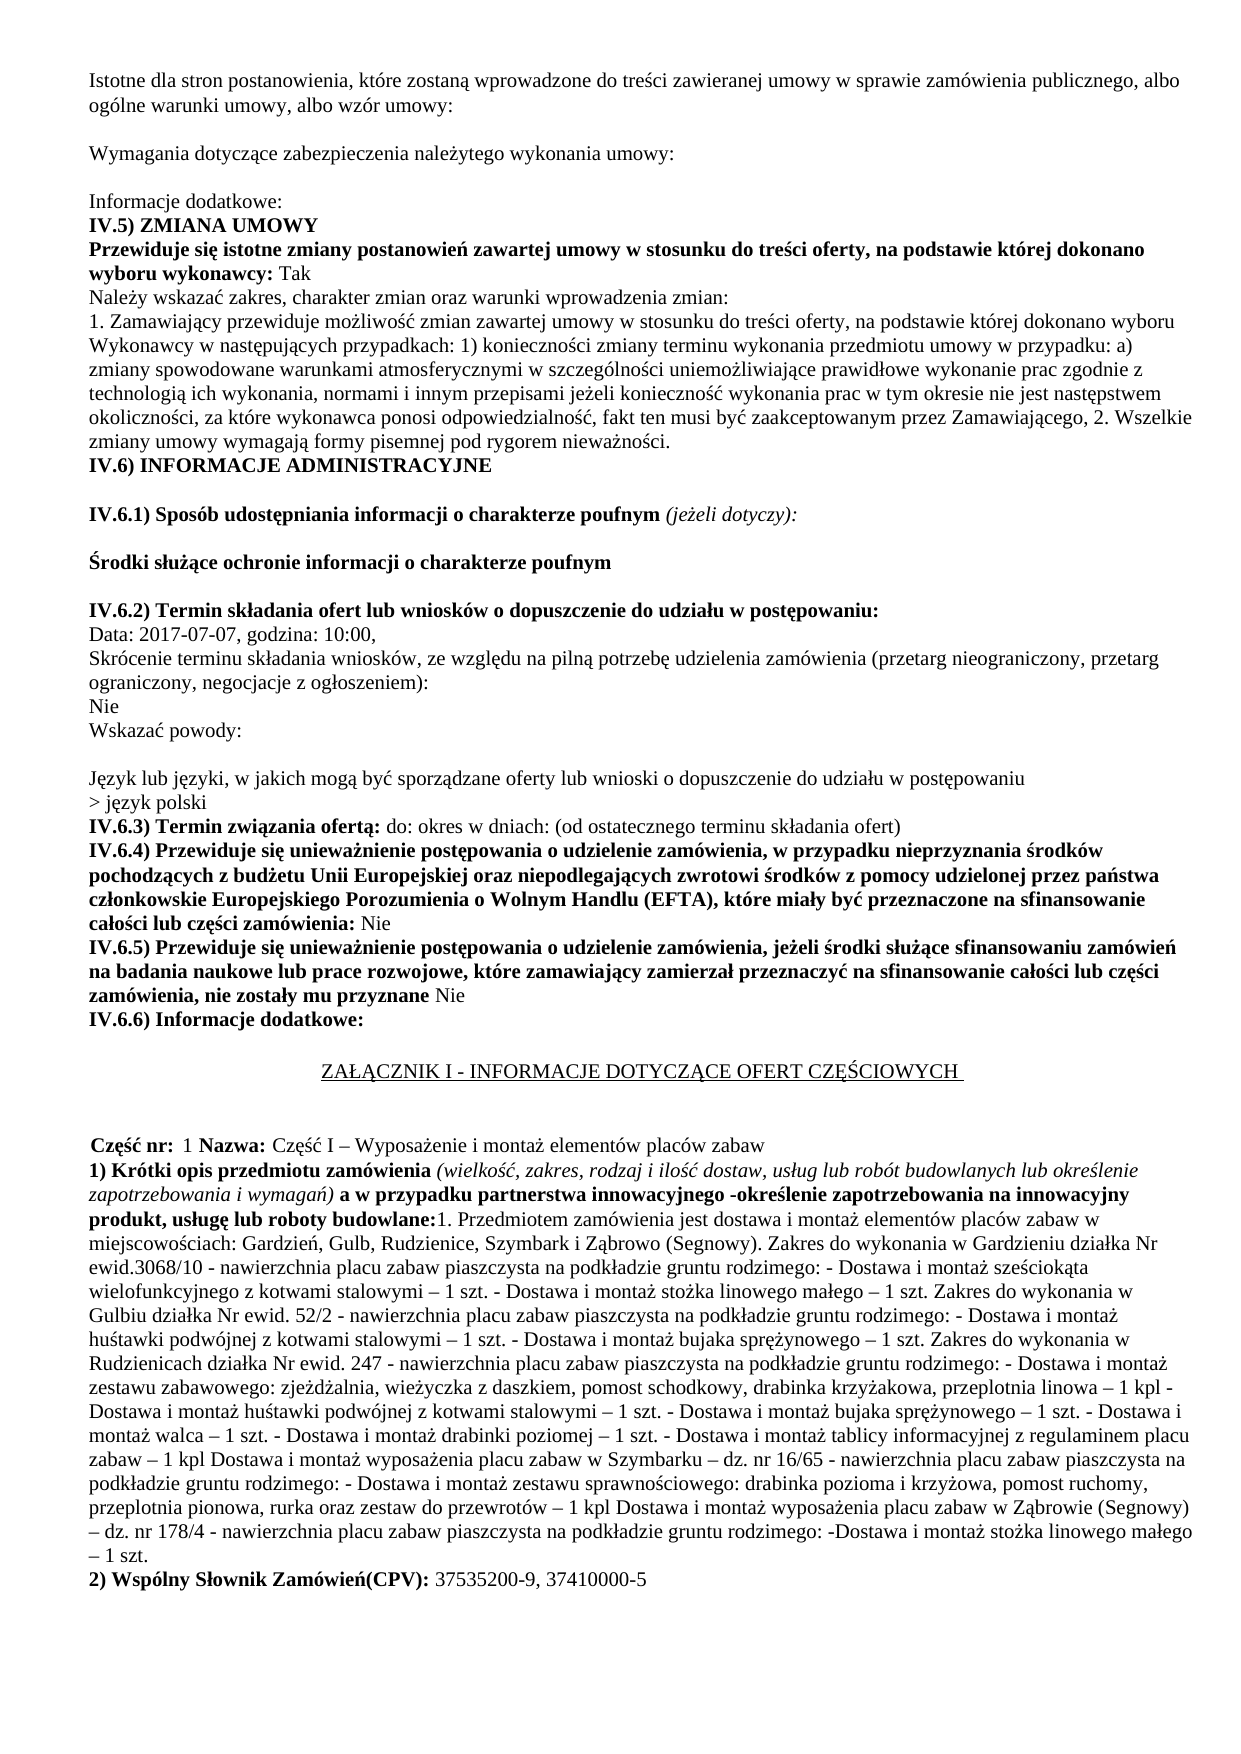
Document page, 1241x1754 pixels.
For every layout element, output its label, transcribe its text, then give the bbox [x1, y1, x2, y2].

text IV.5) ZMIANA UMOWY Przewiduje się istotne zmiany postanowień zawartej umowy w stosunku do treści oferty, na podstawie której dokonano wyboru wykonawcy: Tak Należy wskazać zakres, charakter zmian oraz warunki wprowadzenia zmian: 1. Zamawiający przewiduje możliwość zmian zawartej umowy w stosunku do treści oferty, na podstawie której dokonano wyboru Wykonawcy w następujących przypadkach: 1) konieczności zmiany terminu wykonania przedmiotu umowy w przypadku: a) zmiany spowodowane warunkami atmosferycznymi w szczególności uniemożliwiające prawidłowe wykonanie prac zgodnie z technologią ich wykonania, normami i innym przepisami jeżeli konieczność wykonania prac w tym okresie nie jest następstwem okoliczności, za które wykonawca ponosi odpowiedzialność, fakt ten musi być zaakceptowanym przez Zamawiającego, 2. Wszelkie zmiany umowy wymagają formy pisemnej pod rygorem nieważności. IV.6) INFORMACJE ADMINISTRACYJNE IV.6.1) Sposób udostępniania informacji o charakterze poufnym (jeżeli dotyczy): Środki służące ochronie informacji o charakterze poufnym IV.6.2) Termin składania ofert lub wniosków o dopuszczenie do udziału w postępowaniu: Data: 2017-07-07, godzina: 10:00, Skrócenie terminu składania wniosków, ze względu na pilną potrzebę udzielenia zamówienia (przetarg nieograniczony, przetarg ograniczony, negocjacje z ogłoszeniem): Nie Wskazać powody: Język lub języki, w jakich mogą być sporządzane oferty lub wnioski o dopuszczenie do udziału w postępowaniu > język polski IV.6.3) Termin związania ofertą: do: okres w dniach: (od ostatecznego terminu składania ofert) IV.6.4) Przewiduje się unieważnienie postępowania o udzielenie zamówienia, w przypadku nieprzyznania środków pochodzących z budżetu Unii Europejskiej oraz niepodlegających zwrotowi środków z pomocy udzielonej przez państwa członkowskie Europejskiego Porozumienia o Wolnym Handlu (EFTA), które miały być przeznaczone na sfinansowanie całości lub części zamówienia: Nie IV.6.5) Przewiduje się unieważnienie postępowania o udzielenie zamówienia, jeżeli środki służące sfinansowaniu zamówień na badania naukowe lub prace rozwojowe, które zamawiający zamierzał przeznaczyć na sfinansowanie całości lub części zamówienia, nie zostały mu przyznane Nie IV.6.6) Informacje dodatkowe: [89, 213, 1196, 1059]
text ZAŁĄCZNIK I - INFORMACJE DOTYCZĄCE OFERT CZĘŚCIOWYCH [89, 1059, 1196, 1083]
table_header Część nr: [89, 1131, 180, 1158]
table_header Część I – Wyposażenie i montaż elementów placów zabaw [271, 1131, 771, 1158]
text Istotne dla stron postanowienia, które zostaną wprowadzone do treści zawieranej umowy w sprawie zamówienia publicznego, albo ogólne warunki umowy, albo wzór umowy: [89, 44, 1196, 117]
table_header 1 [180, 1131, 197, 1158]
text Informacje dodatkowe: [89, 165, 1196, 213]
table_header Nazwa: [197, 1131, 271, 1158]
text 1) Krótki opis przedmiotu zamówienia (wielkość, zakres, rodzaj i ilość dostaw, usług lub robót budowlanych lub określenie zapotrzebowania i wymagań) a w przypadku partnerstwa innowacyjnego -określenie zapotrzebowania na innowacyjny produkt, usługę lub roboty budowlane:1. Przedmiotem zamówienia jest dostawa i montaż elementów placów zabaw w miejscowościach: Gardzień, Gulb, Rudzienice, Szymbark i Ząbrowo (Segnowy). Zakres do wykonania w Gardzieniu działka Nr ewid.3068/10 - nawierzchnia placu zabaw piaszczysta na podkładzie gruntu rodzimego: - Dostawa i montaż sześciokąta wielofunkcyjnego z kotwami stalowymi – 1 szt. - Dostawa i montaż stożka linowego małego – 1 szt. Zakres do wykonania w Gulbiu działka Nr ewid. 52/2 - nawierzchnia placu zabaw piaszczysta na podkładzie gruntu rodzimego: - Dostawa i montaż huśtawki podwójnej z kotwami stalowymi – 1 szt. - Dostawa i montaż bujaka sprężynowego – 1 szt. Zakres do wykonania w Rudzienicach działka Nr ewid. 247 - nawierzchnia placu zabaw piaszczysta na podkładzie gruntu rodzimego: - Dostawa i montaż zestawu zabawowego: zjeżdżalnia, wieżyczka z daszkiem, pomost schodkowy, drabinka krzyżakowa, przeplotnia linowa – 1 kpl - Dostawa i montaż huśtawki podwójnej z kotwami stalowymi – 1 szt. - Dostawa i montaż bujaka sprężynowego – 1 szt. - Dostawa i montaż walca – 1 szt. - Dostawa i montaż drabinki poziomej – 1 szt. - Dostawa i montaż tablicy informacyjnej z regulaminem placu zabaw – 1 kpl Dostawa i montaż wyposażenia placu zabaw w Szymbarku – dz. nr 16/65 - nawierzchnia placu zabaw piaszczysta na podkładzie gruntu rodzimego: - Dostawa i montaż zestawu sprawnościowego: drabinka pozioma i krzyżowa, pomost ruchomy, przeplotnia pionowa, rurka oraz zestaw do przewrotów – 1 kpl Dostawa i montaż wyposażenia placu zabaw w Ząbrowie (Segnowy) – dz. nr 178/4 - nawierzchnia placu zabaw piaszczysta na podkładzie gruntu rodzimego: -Dostawa i montaż stożka linowego małego – 1 szt. 2) Wspólny Słownik Zamówień(CPV): 37535200-9, 37410000-5 [89, 1158, 1196, 1591]
text Wymagania dotyczące zabezpieczenia należytego wykonania umowy: [89, 117, 1196, 165]
